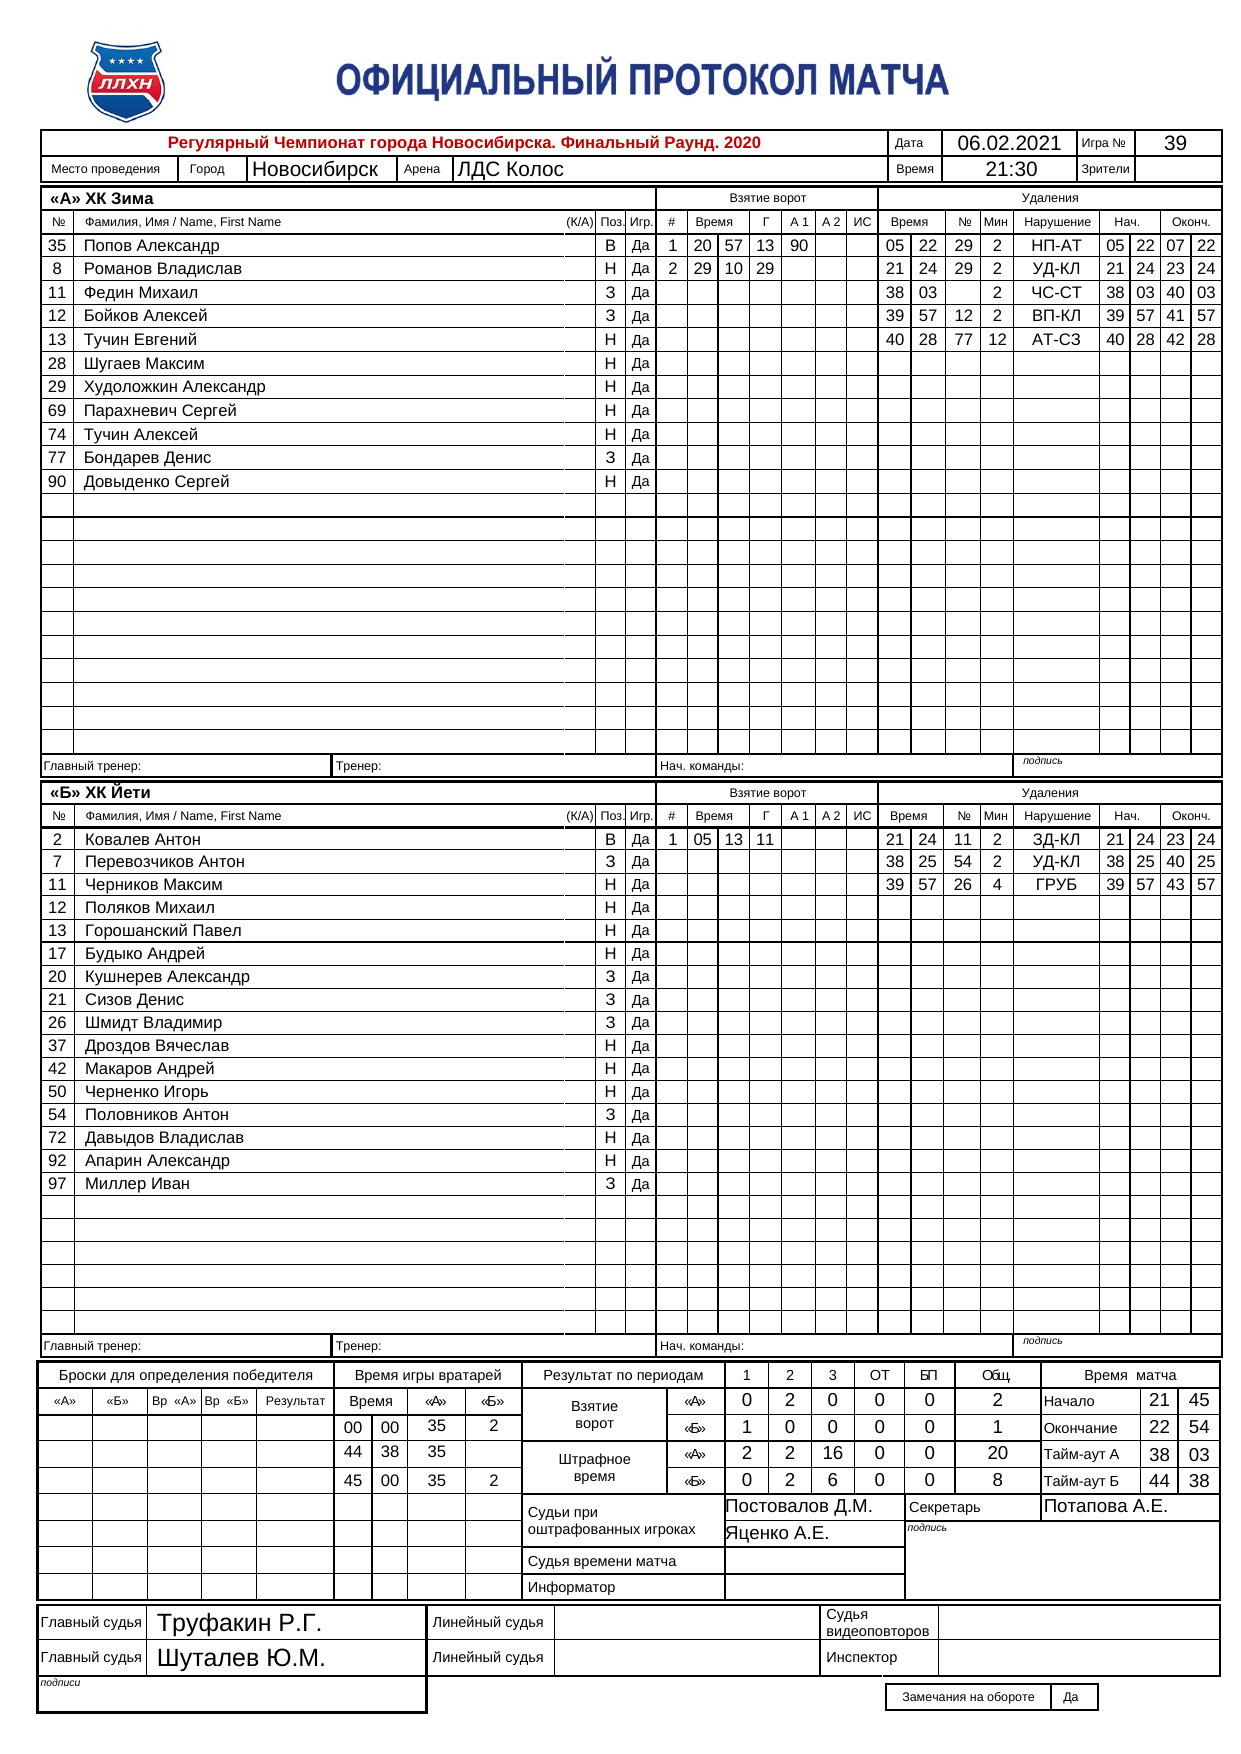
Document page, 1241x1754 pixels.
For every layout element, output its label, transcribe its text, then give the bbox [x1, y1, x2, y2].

table_cell [202, 1441, 256, 1467]
table_cell [879, 730, 910, 753]
table_cell [565, 470, 595, 493]
table_cell [626, 683, 655, 706]
table_cell [944, 966, 980, 987]
table_cell [946, 494, 980, 516]
table_cell [782, 494, 815, 516]
table_cell [1161, 612, 1190, 634]
table_cell Игр. [626, 211, 655, 233]
table_cell [1100, 1150, 1129, 1172]
table_cell [782, 257, 815, 280]
table_cell [750, 305, 781, 327]
table_cell [782, 683, 815, 706]
table_cell [750, 541, 781, 564]
table_cell [688, 1081, 717, 1103]
table_cell [565, 565, 595, 587]
table_cell Время [879, 805, 943, 826]
table_cell [847, 588, 877, 611]
table_cell [657, 1012, 687, 1033]
table_cell Мин [981, 211, 1013, 233]
table_cell [816, 966, 846, 987]
table_cell Штрафное время [523, 1442, 666, 1493]
table_cell В [596, 235, 625, 256]
table_cell [719, 966, 749, 987]
table_cell [981, 1265, 1013, 1287]
table_cell 0 [905, 1468, 954, 1493]
table_cell [912, 707, 945, 729]
table_cell АТ-СЗ [1014, 328, 1099, 351]
table_cell # [657, 211, 687, 233]
table_cell [565, 281, 595, 303]
table_cell [1131, 707, 1160, 729]
table_cell [1100, 920, 1129, 941]
table_cell З [596, 1173, 625, 1195]
table_cell [565, 235, 595, 256]
table_cell [1192, 707, 1221, 729]
table_cell [657, 399, 687, 422]
table_cell [1161, 1219, 1190, 1241]
table_cell Да [626, 874, 655, 895]
table_cell [1131, 683, 1160, 706]
table_cell Тренер: [333, 1335, 655, 1356]
table_cell 21 [1100, 829, 1129, 849]
table_cell [565, 1127, 595, 1149]
table_cell [1100, 1127, 1129, 1149]
table_cell [981, 423, 1013, 445]
table_cell [1100, 470, 1129, 493]
table_cell [42, 683, 73, 706]
table_cell Н [596, 376, 625, 398]
table_cell [1100, 683, 1129, 706]
table_cell [148, 1468, 201, 1493]
table_cell [719, 1127, 749, 1149]
table_cell [565, 1242, 595, 1264]
table_cell [148, 1441, 201, 1467]
table_header 2 [769, 1363, 811, 1387]
table_cell [750, 659, 781, 682]
table_cell 38 [1141, 1441, 1177, 1467]
table_cell [816, 235, 846, 256]
table_cell [912, 541, 945, 564]
table_cell [816, 943, 846, 964]
table_cell 35 [42, 235, 73, 256]
table_cell [408, 1521, 465, 1546]
table_cell 38 [1179, 1468, 1219, 1493]
table_cell [912, 920, 943, 941]
table_cell [565, 1311, 595, 1333]
table_cell 57 [912, 874, 943, 895]
table_cell [688, 850, 717, 872]
table_cell [847, 541, 877, 564]
table_cell [816, 1058, 846, 1079]
table_cell Н [596, 470, 625, 493]
table_cell 90 [42, 470, 73, 493]
table_cell Романов Владислав [74, 257, 564, 280]
table_cell [946, 446, 980, 469]
table_cell 0 [726, 1468, 768, 1493]
table_cell [944, 1012, 980, 1033]
table_cell [1014, 446, 1099, 469]
table_cell Г [750, 805, 781, 826]
table_cell [148, 1416, 201, 1440]
table_cell [1131, 943, 1160, 964]
table_cell [657, 1288, 687, 1310]
table_cell 57 [1192, 874, 1221, 895]
table_cell [1014, 636, 1099, 658]
table_cell Да [626, 1104, 655, 1126]
table_cell [1099, 1682, 1220, 1711]
table_cell [847, 989, 877, 1011]
table_cell [879, 896, 910, 918]
table_cell 20 [956, 1442, 1040, 1467]
table_cell [688, 683, 717, 706]
table_header БП [905, 1363, 954, 1387]
table_cell [879, 352, 910, 374]
table_cell [719, 446, 749, 469]
table_cell [1192, 730, 1221, 753]
table_cell [1014, 612, 1099, 634]
table_cell [202, 1416, 256, 1440]
table_cell [1131, 588, 1160, 611]
table_cell 0 [905, 1442, 954, 1467]
table_cell 2 [981, 281, 1013, 303]
table_header ОТ [855, 1363, 904, 1387]
table_cell [719, 612, 749, 634]
table_cell [74, 541, 564, 564]
table_cell [565, 328, 595, 351]
table_cell [626, 636, 655, 658]
table_cell Да [626, 829, 655, 849]
table_cell [657, 1081, 687, 1103]
table_cell [981, 707, 1013, 729]
table_cell 12 [42, 896, 74, 918]
table_cell Да [626, 399, 655, 422]
table_cell Судьи при оштрафованных игроках [523, 1495, 724, 1546]
table_cell [883, 1677, 1220, 1681]
table_header Регулярный Чемпионат города Новосибирска. Финальный Раунд. 2020 [42, 131, 887, 155]
table_cell [657, 1035, 687, 1057]
table_cell [1014, 1104, 1099, 1126]
table_cell [816, 541, 846, 564]
table_cell [74, 730, 564, 753]
table_cell Линейный судья [428, 1606, 554, 1639]
table_cell [719, 920, 749, 941]
table_cell [257, 1441, 333, 1467]
table_cell [565, 896, 595, 918]
table_cell [847, 1288, 877, 1310]
table_cell [1192, 1311, 1221, 1333]
table_cell Да [626, 376, 655, 398]
table_cell [657, 1058, 687, 1079]
table_cell [1161, 659, 1190, 682]
table_cell Сизов Денис [75, 989, 564, 1011]
table_cell 16 [812, 1442, 854, 1467]
table_cell Труфакин Р.Г. [147, 1606, 425, 1639]
table_cell [688, 1173, 717, 1195]
table_cell 57 [719, 235, 749, 256]
table_cell [981, 1196, 1013, 1218]
table_cell [946, 565, 980, 587]
table_cell [565, 730, 595, 753]
table_cell [1192, 1150, 1221, 1172]
table_cell [912, 470, 945, 493]
table_cell [981, 1311, 1013, 1333]
table_cell [1161, 352, 1190, 374]
table_cell [750, 328, 781, 351]
table_cell [596, 1265, 625, 1287]
table_cell Яценко А.Е. [726, 1521, 904, 1546]
table_cell [847, 1219, 877, 1241]
table_cell [1014, 541, 1099, 564]
table_cell [42, 1219, 74, 1241]
table_cell Федин Михаил [74, 281, 564, 303]
table_cell 1 [726, 1415, 768, 1440]
table_cell [657, 707, 687, 729]
table_cell [816, 1242, 846, 1264]
table_cell [565, 707, 595, 729]
table_cell [750, 1219, 781, 1241]
table_cell [879, 494, 910, 516]
table_cell [1161, 943, 1190, 964]
table_cell [1131, 636, 1160, 658]
table_cell [657, 328, 687, 351]
table_cell Начало [1042, 1389, 1140, 1413]
table_cell [782, 541, 815, 564]
table_cell [1100, 1104, 1129, 1126]
table_cell [1100, 1288, 1129, 1310]
table_cell [1014, 352, 1099, 374]
table_cell [688, 446, 717, 469]
table_cell [1014, 1127, 1099, 1149]
table_cell Да [626, 896, 655, 918]
table_cell [879, 920, 910, 941]
table_cell Вр «А» [148, 1389, 201, 1413]
table_cell [782, 352, 815, 374]
table_cell [847, 659, 877, 682]
table_cell [688, 920, 717, 941]
table_cell 40 [1161, 281, 1190, 303]
table_cell 2 [657, 257, 687, 280]
table_cell [1131, 470, 1160, 493]
table_cell [912, 1311, 943, 1333]
table_cell [879, 683, 910, 706]
table_cell [816, 1265, 846, 1287]
table_cell [944, 1288, 980, 1310]
table_cell [944, 1311, 980, 1333]
table_cell УД-КЛ [1014, 257, 1099, 280]
table_cell [626, 707, 655, 729]
table_cell [847, 1081, 877, 1103]
table_cell [879, 446, 910, 469]
table_cell [816, 683, 846, 706]
table_cell [565, 1196, 595, 1218]
table_cell [148, 1574, 201, 1599]
table_cell [981, 920, 1013, 941]
table_cell [879, 1012, 910, 1033]
table_cell [719, 1058, 749, 1079]
table_cell [1014, 730, 1099, 753]
table_cell [1161, 1127, 1190, 1149]
table_cell [565, 588, 595, 611]
table_cell [981, 1035, 1013, 1057]
table_cell [1192, 352, 1221, 374]
table_cell [981, 1081, 1013, 1103]
table_cell [750, 943, 781, 964]
table_cell [1161, 1311, 1190, 1333]
table_cell Окончание [1042, 1415, 1140, 1440]
table_cell [816, 829, 846, 849]
table_cell [816, 305, 846, 327]
table_cell Время [688, 211, 749, 233]
table_cell [912, 683, 945, 706]
table_cell [782, 1173, 815, 1195]
table_cell [879, 707, 910, 729]
table_cell [944, 896, 980, 918]
table_cell 35 [408, 1416, 465, 1440]
table_cell [944, 1127, 980, 1149]
table_cell [946, 659, 980, 682]
table_cell [626, 518, 655, 540]
table_cell [847, 874, 877, 895]
table_header Результат по периодам [523, 1363, 724, 1387]
table_cell [93, 1521, 147, 1546]
table_cell [42, 1196, 74, 1218]
table_cell 37 [42, 1035, 74, 1057]
table_cell [1192, 565, 1221, 587]
table_cell [688, 659, 717, 682]
table_cell [912, 352, 945, 374]
table_cell [39, 1574, 92, 1599]
table_cell [1131, 1311, 1160, 1333]
table_cell [1192, 683, 1221, 706]
table_cell [1192, 1012, 1221, 1033]
table_header Броски для определения победителя [39, 1363, 333, 1387]
table_cell [75, 1288, 564, 1310]
table_cell [626, 1288, 655, 1310]
table_cell [93, 1416, 147, 1440]
table_cell [565, 1150, 595, 1172]
table_cell [946, 683, 980, 706]
table_cell 25 [1131, 850, 1160, 872]
table_cell [42, 707, 73, 729]
table_cell Кушнерев Александр [75, 966, 564, 987]
table_cell 25 [912, 850, 943, 872]
table_cell [93, 1468, 147, 1493]
table_cell [750, 850, 781, 872]
table_cell «Б» [668, 1415, 724, 1440]
table_cell [75, 1311, 564, 1333]
table_cell [981, 446, 1013, 469]
table_cell А 1 [782, 805, 815, 826]
table_cell [257, 1416, 333, 1440]
table_cell Нач. [1100, 211, 1160, 233]
table_cell [688, 1058, 717, 1079]
table_cell № [946, 211, 980, 233]
table_cell 22 [1131, 235, 1160, 256]
table_cell [555, 1606, 819, 1639]
table_cell 2 [981, 305, 1013, 327]
table_cell Горошанский Павел [75, 920, 564, 941]
table_cell [981, 896, 1013, 918]
table_cell Инспектор [821, 1640, 938, 1675]
table_cell [42, 494, 73, 516]
table_cell 21 [1100, 257, 1129, 280]
table_cell [912, 565, 945, 587]
table_cell [782, 896, 815, 918]
table_cell «А» [668, 1442, 724, 1467]
table_cell [879, 636, 910, 658]
table_cell [202, 1468, 256, 1493]
table_cell [1100, 659, 1129, 682]
table_cell [202, 1547, 256, 1573]
table_cell [1014, 1150, 1099, 1172]
table_cell [879, 376, 910, 398]
table_cell [688, 399, 717, 422]
table_cell [719, 1150, 749, 1172]
table_cell [782, 565, 815, 587]
table_cell [657, 470, 687, 493]
table_cell [565, 850, 595, 872]
table_cell [74, 707, 564, 729]
table_cell [816, 896, 846, 918]
table_cell [1014, 659, 1099, 682]
table_cell [1161, 446, 1190, 469]
table_cell Давыдов Владислав [75, 1127, 564, 1149]
table_cell 24 [1192, 257, 1221, 280]
table_cell [719, 1288, 749, 1310]
table_cell [257, 1494, 333, 1520]
table_cell [657, 989, 687, 1011]
table_cell Н [596, 943, 625, 964]
table_cell 39 [1100, 305, 1129, 327]
table_cell 0 [855, 1415, 904, 1440]
table_cell [42, 565, 73, 587]
table_cell [879, 989, 910, 1011]
table_cell Да [626, 257, 655, 280]
table_cell Нач. [1100, 805, 1160, 826]
table_cell [596, 518, 625, 540]
table_cell [879, 565, 910, 587]
table_cell 50 [42, 1081, 74, 1103]
table_cell 40 [1161, 850, 1190, 872]
table_header 06.02.2021 [943, 131, 1076, 155]
table_cell [981, 1104, 1013, 1126]
table_cell [719, 730, 749, 753]
table_cell 21 [879, 829, 910, 849]
table_cell [847, 1196, 877, 1218]
table_cell 00 [373, 1468, 407, 1493]
table_cell 38 [1100, 850, 1129, 872]
table_cell «А» [39, 1389, 92, 1413]
table_cell [565, 1288, 595, 1310]
table_cell [657, 565, 687, 587]
table_cell [1131, 989, 1160, 1011]
table_cell подписи [39, 1677, 425, 1711]
table_cell [944, 1196, 980, 1218]
table_cell 0 [855, 1389, 904, 1413]
table_cell 43 [1161, 874, 1190, 895]
table_cell [816, 1311, 846, 1333]
table_cell [1161, 1265, 1190, 1287]
table_header 1 [726, 1363, 768, 1387]
table_cell Да [626, 966, 655, 987]
table_cell [688, 707, 717, 729]
table_cell [565, 399, 595, 422]
table_cell [719, 281, 749, 303]
table_cell Секретарь [906, 1495, 1040, 1520]
table_cell [782, 659, 815, 682]
table_cell [946, 281, 980, 303]
table_cell ИС [847, 805, 877, 826]
table_cell Парахневич Сергей [74, 399, 564, 422]
table_cell Да [626, 305, 655, 327]
table_cell [688, 1311, 717, 1333]
table_cell [944, 1173, 980, 1195]
table_cell «Б» [668, 1468, 724, 1493]
table_cell [657, 1173, 687, 1195]
table_cell Оконч. [1161, 211, 1221, 233]
table_cell [750, 376, 781, 398]
table_cell [912, 943, 943, 964]
table_cell [1014, 1058, 1099, 1079]
table_cell 42 [1161, 328, 1190, 351]
table_cell [657, 636, 687, 658]
table_cell [1131, 565, 1160, 587]
table_cell [750, 281, 781, 303]
table_cell [565, 352, 595, 374]
table_cell [565, 1035, 595, 1057]
table_cell Попов Александр [74, 235, 564, 256]
table_cell [1131, 399, 1160, 422]
table_cell [847, 1127, 877, 1149]
table_cell [39, 1494, 92, 1520]
table_cell Главный тренер: [42, 755, 330, 776]
table_cell [596, 541, 625, 564]
table_cell Потапова А.Е. [1042, 1495, 1219, 1520]
table_cell [719, 874, 749, 895]
table_cell [688, 565, 717, 587]
table_cell [1014, 966, 1099, 987]
table_cell [816, 1288, 846, 1310]
table_cell [1131, 1058, 1160, 1079]
table_cell [726, 1548, 904, 1573]
table_cell [981, 565, 1013, 587]
table_cell 05 [879, 235, 910, 256]
table_cell [75, 1219, 564, 1241]
table_cell [912, 1012, 943, 1033]
table_cell 57 [1192, 305, 1221, 327]
table_cell [657, 966, 687, 987]
table_cell 38 [1100, 281, 1129, 303]
table_cell [816, 1196, 846, 1218]
table_cell [816, 423, 846, 445]
table_cell 22 [1141, 1415, 1177, 1440]
table_cell [816, 989, 846, 1011]
table_cell Да [626, 1058, 655, 1079]
table_cell [657, 1196, 687, 1218]
table_cell [657, 874, 687, 895]
table_cell [981, 518, 1013, 540]
table_cell Информатор [523, 1575, 724, 1599]
table_cell [981, 1242, 1013, 1264]
table_cell [782, 281, 815, 303]
table_cell [944, 1265, 980, 1287]
table_cell 1 [657, 829, 687, 849]
table_cell А 1 [782, 211, 815, 233]
table_cell [565, 612, 595, 634]
table_cell [944, 1104, 980, 1126]
table_cell Г [750, 211, 781, 233]
table_cell [782, 1035, 815, 1057]
table_cell [981, 1288, 1013, 1310]
table_cell 11 [944, 829, 980, 849]
table_cell 77 [42, 446, 73, 469]
table_cell [1131, 376, 1160, 398]
table_cell [1131, 518, 1160, 540]
table_cell [750, 1081, 781, 1103]
table_cell [1100, 896, 1129, 918]
table_cell 28 [912, 328, 945, 351]
table_cell [1192, 896, 1221, 918]
table_cell [373, 1494, 407, 1520]
table_cell [782, 446, 815, 469]
table_header Общ. [956, 1363, 1040, 1387]
table_cell [1131, 1265, 1160, 1287]
table_cell [1161, 1288, 1190, 1310]
table_cell [719, 588, 749, 611]
table_cell 2 [769, 1442, 811, 1467]
table_cell [750, 1150, 781, 1172]
table_cell [750, 989, 781, 1011]
table_cell [1014, 1242, 1099, 1264]
table_cell [879, 1311, 910, 1333]
table_cell [816, 874, 846, 895]
table_cell [596, 1242, 625, 1264]
table_header Время матча [1042, 1363, 1219, 1387]
table_cell 28 [42, 352, 73, 374]
table_cell [847, 281, 877, 303]
table_cell [565, 1173, 595, 1195]
table_cell [688, 896, 717, 918]
table_cell [1161, 707, 1190, 729]
table_cell [42, 636, 73, 658]
table_cell Да [626, 328, 655, 351]
table_cell Оконч. [1161, 805, 1221, 826]
table_cell [719, 850, 749, 872]
table_cell [782, 1311, 815, 1333]
table_cell [1131, 1242, 1160, 1264]
table_cell [981, 352, 1013, 374]
table_cell 38 [879, 850, 910, 872]
table_cell [1100, 636, 1129, 658]
table_cell Да [626, 989, 655, 1011]
table_cell [1161, 1150, 1190, 1172]
table_cell Н [596, 1150, 625, 1172]
table_cell [816, 850, 846, 872]
table_cell 21 [42, 989, 74, 1011]
table_cell [1161, 1012, 1190, 1033]
table_cell [1161, 920, 1190, 941]
table_cell [912, 1196, 943, 1218]
table_cell [944, 1081, 980, 1103]
table_cell [912, 399, 945, 422]
table_cell [565, 1265, 595, 1287]
table_cell 45 [1179, 1389, 1219, 1413]
table_cell [750, 446, 781, 469]
table_cell [981, 730, 1013, 753]
table_header Дата [889, 131, 941, 155]
table_cell [719, 1196, 749, 1218]
table_cell Линейный судья [428, 1640, 554, 1675]
table_cell Н [596, 257, 625, 280]
table_cell [719, 1104, 749, 1126]
table_cell 2 [466, 1468, 521, 1493]
table_cell [1192, 1196, 1221, 1218]
table_cell [1100, 707, 1129, 729]
table_cell [944, 1058, 980, 1079]
table_cell [626, 1311, 655, 1333]
table_cell Тренер: [333, 755, 655, 776]
table_cell 41 [1161, 305, 1190, 327]
table_cell [1192, 1127, 1221, 1149]
table_cell [688, 1104, 717, 1126]
table_cell 2 [956, 1389, 1040, 1413]
table_cell [847, 943, 877, 964]
table_cell Время [889, 157, 941, 181]
table_cell Н [596, 1081, 625, 1103]
table_cell Н [596, 1035, 625, 1057]
table_cell [719, 376, 749, 398]
table_cell [565, 920, 595, 941]
table_cell [944, 1242, 980, 1264]
table_cell № [42, 805, 74, 826]
table_cell [1131, 966, 1160, 987]
table_cell [565, 305, 595, 327]
table_cell [657, 896, 687, 918]
table_cell [981, 399, 1013, 422]
table_cell [750, 612, 781, 634]
table_cell 21:30 [943, 157, 1076, 181]
table_cell 2 [981, 829, 1013, 849]
table_cell [847, 470, 877, 493]
table_cell [879, 1288, 910, 1310]
table_cell [879, 1104, 910, 1126]
table_cell [42, 1311, 74, 1333]
table_cell 2 [981, 850, 1013, 872]
table_cell [657, 518, 687, 540]
table_cell [42, 730, 73, 753]
table_cell [946, 707, 980, 729]
table_cell [657, 423, 687, 445]
table_cell 54 [944, 850, 980, 872]
table_cell [750, 636, 781, 658]
table_cell [1014, 470, 1099, 493]
table_cell [1192, 1219, 1221, 1241]
table_cell [879, 659, 910, 682]
table_cell 07 [1161, 235, 1190, 256]
table_cell [1100, 1265, 1129, 1287]
table_cell [1192, 612, 1221, 634]
table_cell Будыко Андрей [75, 943, 564, 964]
table_cell [335, 1547, 371, 1573]
table_cell [74, 588, 564, 611]
table_cell Да [626, 1081, 655, 1103]
table_cell [1131, 352, 1160, 374]
table_cell [148, 1547, 201, 1573]
table_cell [847, 494, 877, 516]
table_cell [816, 494, 846, 516]
table_cell Да [626, 1173, 655, 1195]
table_cell [719, 989, 749, 1011]
table_cell [565, 829, 595, 849]
table_cell [750, 1127, 781, 1149]
table_cell [688, 305, 717, 327]
table_cell Н [596, 920, 625, 941]
table_cell [466, 1494, 521, 1520]
table_cell [688, 989, 717, 1011]
table_cell Поз. [596, 211, 625, 233]
table_cell [408, 1494, 465, 1520]
table_cell [1131, 1035, 1160, 1057]
table_cell [816, 659, 846, 682]
table_cell [688, 470, 717, 493]
table_cell [657, 612, 687, 634]
table_cell [782, 399, 815, 422]
table_cell Главный судья [39, 1640, 146, 1675]
table_cell [946, 470, 980, 493]
table_cell [719, 1219, 749, 1241]
table_cell Апарин Александр [75, 1150, 564, 1172]
table_cell [1014, 518, 1099, 540]
table_cell З [596, 1012, 625, 1033]
table_cell [1192, 966, 1221, 987]
table_cell [879, 1173, 910, 1195]
table_cell 29 [688, 257, 717, 280]
table_cell 29 [946, 235, 980, 256]
table_cell [1192, 518, 1221, 540]
table_header Взятие ворот [657, 188, 877, 209]
table_cell [74, 494, 564, 516]
table_cell [626, 565, 655, 587]
table_cell Да [626, 352, 655, 374]
table_cell [912, 1288, 943, 1310]
table_cell [93, 1547, 147, 1573]
table_cell 24 [1131, 257, 1160, 280]
table_cell 03 [1192, 281, 1221, 303]
table_cell [719, 1012, 749, 1033]
table_cell [816, 1150, 846, 1172]
table_cell Бойков Алексей [74, 305, 564, 327]
table_cell [946, 541, 980, 564]
table_header «Б» ХК Йети [42, 783, 655, 803]
table_cell [565, 659, 595, 682]
table_cell [750, 1311, 781, 1333]
table_cell [912, 730, 945, 753]
table_cell [847, 1173, 877, 1195]
table_cell [1014, 1035, 1099, 1057]
table_cell Да [626, 1150, 655, 1172]
table_cell [565, 376, 595, 398]
table_cell [1131, 1104, 1160, 1126]
table_cell [1131, 1288, 1160, 1310]
table_cell [335, 1574, 371, 1599]
table_cell [816, 730, 846, 753]
table_cell [981, 1127, 1013, 1149]
table_cell [1161, 730, 1190, 753]
table_cell [847, 1104, 877, 1126]
table_cell 12 [946, 305, 980, 327]
table_cell Место проведения [42, 157, 177, 181]
table_cell [1192, 541, 1221, 564]
table_cell 22 [1192, 235, 1221, 256]
table_cell [750, 1265, 781, 1287]
table_cell [847, 1311, 877, 1333]
table_cell [657, 1242, 687, 1264]
table_cell Нач. команды: [657, 755, 1012, 776]
table_cell 35 [408, 1468, 465, 1493]
table_cell [466, 1547, 521, 1573]
table_cell [657, 588, 687, 611]
table_cell 74 [42, 423, 73, 445]
table_cell Бондарев Денис [74, 446, 564, 469]
table_cell [257, 1468, 333, 1493]
table_cell [688, 281, 717, 303]
table_cell [466, 1521, 521, 1546]
table_cell 13 [719, 829, 749, 849]
table_cell 0 [905, 1389, 954, 1413]
table_cell [1014, 399, 1099, 422]
table_cell [816, 707, 846, 729]
table_cell [782, 1127, 815, 1149]
table_cell [879, 1242, 910, 1264]
table_cell ГРУБ [1014, 874, 1099, 895]
table_cell [1014, 1012, 1099, 1033]
table_cell [565, 257, 595, 280]
table_cell [1100, 966, 1129, 987]
table_cell [688, 1035, 717, 1057]
table_cell ЛДС Колос [454, 157, 887, 181]
table_cell Шмидт Владимир [75, 1012, 564, 1033]
table_cell [39, 1441, 92, 1467]
table_cell [565, 1104, 595, 1126]
table_cell [816, 1127, 846, 1149]
table_cell [1161, 1242, 1190, 1264]
table_cell 0 [905, 1415, 954, 1440]
table_cell [1100, 1173, 1129, 1195]
table_cell 05 [1100, 235, 1129, 256]
table_cell Результат [257, 1389, 333, 1413]
table_cell ЧС-СТ [1014, 281, 1099, 303]
table_cell [657, 352, 687, 374]
table_cell [750, 1058, 781, 1079]
table_cell 00 [335, 1416, 371, 1440]
table_cell Шугаев Максим [74, 352, 564, 374]
table_cell [719, 328, 749, 351]
table_cell [750, 1035, 781, 1057]
table_cell [782, 1012, 815, 1033]
table_cell 40 [1100, 328, 1129, 351]
table_cell Нарушение [1014, 211, 1099, 233]
table_cell [946, 423, 980, 445]
table_cell [1161, 896, 1190, 918]
table_cell [939, 1640, 1219, 1675]
table_cell [39, 1468, 92, 1493]
table_cell Город [179, 157, 246, 181]
table_cell [1192, 1173, 1221, 1195]
table_cell [946, 352, 980, 374]
table_header Удаления [879, 188, 1221, 209]
table_cell 77 [946, 328, 980, 351]
table_cell [373, 1521, 407, 1546]
table_cell Н [596, 399, 625, 422]
table_cell [688, 730, 717, 753]
table_cell Судья времени матча [523, 1548, 724, 1573]
table_cell [719, 518, 749, 540]
table_cell [782, 1242, 815, 1264]
table_cell [657, 850, 687, 872]
table_cell [1192, 399, 1221, 422]
table_cell [782, 518, 815, 540]
table_cell 2 [726, 1442, 768, 1467]
table_cell 8 [956, 1468, 1040, 1493]
table_cell [847, 1150, 877, 1172]
table_cell [1014, 707, 1099, 729]
table_cell [93, 1574, 147, 1599]
table_cell [912, 1058, 943, 1079]
table_cell [1192, 423, 1221, 445]
table_cell [1192, 1058, 1221, 1079]
table_cell Н [596, 328, 625, 351]
table_cell [944, 989, 980, 1011]
table_cell [847, 399, 877, 422]
table_cell Тучин Алексей [74, 423, 564, 445]
table_cell [912, 423, 945, 445]
table_cell [816, 1035, 846, 1057]
table_cell [74, 659, 564, 682]
table_cell Да [626, 1127, 655, 1149]
table_cell [750, 1012, 781, 1033]
table_cell Поз. [596, 805, 625, 826]
table_cell А 2 [816, 211, 846, 233]
table_cell 10 [719, 257, 749, 280]
table_cell Время [335, 1389, 407, 1413]
table_cell [39, 1521, 92, 1546]
table_cell [1100, 446, 1129, 469]
table_cell Макаров Андрей [75, 1058, 564, 1079]
table_cell [719, 1173, 749, 1195]
table_cell [688, 1150, 717, 1172]
table_cell [981, 659, 1013, 682]
table_cell [912, 989, 943, 1011]
table_cell [565, 683, 595, 706]
table_cell [1192, 920, 1221, 941]
table_cell Да [626, 943, 655, 964]
table_cell [202, 1521, 256, 1546]
table_cell [1161, 518, 1190, 540]
table_cell [657, 1311, 687, 1333]
table_cell [782, 1081, 815, 1103]
table_cell [981, 989, 1013, 1011]
table_cell [688, 1265, 717, 1287]
table_cell [847, 896, 877, 918]
table_cell З [596, 989, 625, 1011]
table_cell [1014, 683, 1099, 706]
table_cell 7 [42, 850, 74, 872]
table_cell [816, 1012, 846, 1033]
table_cell 92 [42, 1150, 74, 1172]
table_cell [782, 943, 815, 964]
table_cell З [596, 281, 625, 303]
table_cell [847, 850, 877, 872]
table_cell Новосибирск [248, 157, 396, 181]
table_cell [1100, 352, 1129, 374]
table_cell [847, 707, 877, 729]
table_cell [782, 829, 815, 849]
table_cell [719, 1311, 749, 1333]
table_cell Ковалев Антон [75, 829, 564, 849]
table_cell [981, 1219, 1013, 1241]
table_cell 24 [912, 257, 945, 280]
table_cell [847, 352, 877, 374]
table_cell [93, 1494, 147, 1520]
table_cell [981, 612, 1013, 634]
table_cell [1100, 1311, 1129, 1333]
table_cell [335, 1521, 371, 1546]
table_cell [1131, 1081, 1160, 1103]
table_cell [912, 896, 943, 918]
table_cell [1161, 541, 1190, 564]
table_cell [879, 1265, 910, 1287]
table_cell [816, 920, 846, 941]
table_cell [750, 730, 781, 753]
table_cell [39, 1416, 92, 1440]
table_cell Зрители [1078, 157, 1134, 181]
table_cell [1161, 1058, 1190, 1079]
table_cell [1161, 399, 1190, 422]
table_cell 29 [946, 257, 980, 280]
table_cell [1161, 989, 1190, 1011]
table_cell [1014, 1265, 1099, 1287]
table_cell Н [596, 352, 625, 374]
table_cell (К/А) [565, 211, 595, 233]
table_cell [981, 1058, 1013, 1079]
table_cell [750, 896, 781, 918]
table_cell [879, 518, 910, 540]
table_cell Шуталев Ю.М. [147, 1640, 425, 1675]
table_cell [944, 920, 980, 941]
table_cell [565, 943, 595, 964]
table_header Да [1052, 1685, 1097, 1709]
table_cell [1100, 518, 1129, 540]
table_cell [750, 966, 781, 987]
table_cell [1014, 1081, 1099, 1103]
table_cell 8 [42, 257, 73, 280]
table_cell (К/А) [565, 805, 595, 826]
table_cell [1014, 989, 1099, 1011]
table_cell [782, 1058, 815, 1079]
table_cell [1161, 1173, 1190, 1195]
table_cell УД-КЛ [1014, 850, 1099, 872]
table_cell Фамилия, Имя / Name, First Name [74, 211, 565, 233]
table_cell [93, 1441, 147, 1467]
table_cell [42, 588, 73, 611]
table_cell [1192, 1288, 1221, 1310]
table_cell [596, 565, 625, 587]
table_cell 03 [912, 281, 945, 303]
table_cell [1192, 943, 1221, 964]
table_cell Да [626, 446, 655, 469]
table_cell [1131, 730, 1160, 753]
table_cell 54 [42, 1104, 74, 1126]
table_cell [782, 1265, 815, 1287]
table_cell [816, 518, 846, 540]
table_cell [1100, 1196, 1129, 1218]
table_cell [1192, 1242, 1221, 1264]
table_cell 97 [42, 1173, 74, 1195]
table_cell 44 [1141, 1468, 1177, 1493]
table_cell Главный тренер: [42, 1335, 330, 1356]
table_cell [1100, 588, 1129, 611]
table_cell [1161, 494, 1190, 516]
table_cell 38 [879, 281, 910, 303]
table_header «А» ХК Зима [42, 188, 655, 209]
table_cell [596, 730, 625, 753]
table_cell [1161, 966, 1190, 987]
table_cell [847, 920, 877, 941]
table_cell 28 [1192, 328, 1221, 351]
table_cell [782, 612, 815, 634]
table_cell [1192, 1104, 1221, 1126]
table_cell [688, 966, 717, 987]
table_cell 13 [42, 328, 73, 351]
table_cell [565, 874, 595, 895]
table_cell [688, 636, 717, 658]
table_cell [657, 541, 687, 564]
table_cell [466, 1574, 521, 1599]
table_cell Н [596, 896, 625, 918]
table_cell [565, 966, 595, 987]
table_cell 0 [855, 1468, 904, 1493]
table_cell [688, 874, 717, 895]
table_header Взятие ворот [657, 783, 877, 803]
table_cell [1136, 157, 1221, 181]
table_cell Да [626, 1035, 655, 1057]
table_cell [1100, 565, 1129, 587]
table_cell [688, 328, 717, 351]
table_cell [847, 1035, 877, 1057]
table_cell [1014, 565, 1099, 587]
table_cell 05 [688, 829, 717, 849]
table_cell [688, 1219, 717, 1241]
table_cell [912, 376, 945, 398]
table_cell 1 [956, 1415, 1040, 1440]
table_cell [912, 588, 945, 611]
table_cell Черненко Игорь [75, 1081, 564, 1103]
table_cell [912, 1035, 943, 1057]
table_cell [719, 1081, 749, 1103]
table_cell [657, 1150, 687, 1172]
table_cell [373, 1547, 407, 1573]
table_cell 57 [1131, 874, 1160, 895]
table_cell Н [596, 1058, 625, 1079]
table_cell 35 [408, 1441, 465, 1467]
table_cell [782, 305, 815, 327]
table_cell [782, 376, 815, 398]
table_cell Да [626, 1012, 655, 1033]
table_cell 57 [912, 305, 945, 327]
table_cell [816, 612, 846, 634]
table_cell [565, 636, 595, 658]
table_cell Н [596, 874, 625, 895]
table_cell Н [596, 423, 625, 445]
table_cell [1014, 1173, 1099, 1195]
table_cell 21 [1141, 1389, 1177, 1413]
table_cell [1192, 376, 1221, 398]
table_cell [1014, 588, 1099, 611]
table_cell [847, 376, 877, 398]
table_cell [688, 943, 717, 964]
table_cell [42, 612, 73, 634]
table_cell [596, 683, 625, 706]
table_cell [1014, 1219, 1099, 1241]
table_cell [1100, 1081, 1129, 1103]
table_cell [1100, 1242, 1129, 1264]
table_cell Дроздов Вячеслав [75, 1035, 564, 1057]
table_cell [42, 541, 73, 564]
table_cell Мин [981, 805, 1013, 826]
table_cell [847, 1012, 877, 1033]
table_cell 39 [879, 874, 910, 895]
table_cell [944, 1035, 980, 1057]
table_cell Тайм-аут Б [1042, 1468, 1140, 1493]
table_cell 2 [769, 1468, 811, 1493]
table_cell 90 [782, 235, 815, 256]
table_cell З [596, 850, 625, 872]
table_cell [847, 1265, 877, 1287]
table_cell [912, 966, 943, 987]
table_cell [726, 1575, 904, 1599]
table_cell [750, 1242, 781, 1264]
table_cell [596, 612, 625, 634]
table_cell Судья видеоповторов [821, 1606, 938, 1639]
table_cell [1014, 1311, 1099, 1333]
table_cell [565, 989, 595, 1011]
table_cell [782, 470, 815, 493]
table_cell 0 [855, 1442, 904, 1467]
table_cell Главный судья [39, 1606, 146, 1639]
table_cell [719, 1035, 749, 1057]
table_cell [981, 683, 1013, 706]
table_cell [1014, 494, 1099, 516]
table_cell [1192, 588, 1221, 611]
table_cell [688, 518, 717, 540]
table_cell [912, 1219, 943, 1241]
table_cell [626, 1265, 655, 1287]
table_cell [816, 588, 846, 611]
table_cell [1100, 730, 1129, 753]
table_cell Нарушение [1014, 805, 1099, 826]
table_cell [596, 707, 625, 729]
table_cell Да [626, 850, 655, 872]
table_cell [1100, 943, 1129, 964]
table_cell [782, 1150, 815, 1172]
table_cell [719, 541, 749, 564]
table_cell Перевозчиков Антон [75, 850, 564, 872]
table_cell [912, 1150, 943, 1172]
table_cell 28 [1131, 328, 1160, 351]
table_header Игра № [1078, 131, 1134, 155]
table_cell [1100, 1058, 1129, 1079]
table_cell [750, 352, 781, 374]
table_cell [816, 1104, 846, 1126]
table_cell [657, 281, 687, 303]
table_cell [657, 1265, 687, 1287]
table_cell 44 [335, 1441, 371, 1467]
table_cell З [596, 305, 625, 327]
table_cell [847, 423, 877, 445]
table_cell [257, 1521, 333, 1546]
table_cell [782, 874, 815, 895]
table_cell [879, 1081, 910, 1103]
table_cell [596, 659, 625, 682]
table_cell Довыденко Сергей [74, 470, 564, 493]
table_cell [565, 1219, 595, 1241]
table_cell [816, 636, 846, 658]
table_cell [719, 1242, 749, 1264]
table_cell [626, 659, 655, 682]
table_cell [750, 707, 781, 729]
table_cell [74, 518, 564, 540]
table_cell [466, 1441, 521, 1467]
table_cell [1161, 565, 1190, 587]
table_cell [750, 494, 781, 516]
table_cell [74, 636, 564, 658]
table_cell [750, 470, 781, 493]
table_cell [42, 659, 73, 682]
table_cell [847, 1058, 877, 1079]
table_cell [782, 730, 815, 753]
table_cell 0 [726, 1389, 768, 1413]
table_cell [847, 683, 877, 706]
table_cell [981, 966, 1013, 987]
table_cell [626, 494, 655, 516]
table_cell В [596, 829, 625, 849]
table_cell [816, 1081, 846, 1103]
table_cell [428, 1677, 882, 1711]
table_cell [1161, 683, 1190, 706]
table_cell [202, 1574, 256, 1599]
table_cell [148, 1494, 201, 1520]
table_cell Худоложкин Александр [74, 376, 564, 398]
table_cell [1131, 494, 1160, 516]
table_cell [555, 1640, 819, 1675]
table_cell 45 [335, 1468, 371, 1493]
table_cell # [657, 805, 687, 826]
table_cell [596, 1311, 625, 1333]
table_cell [847, 305, 877, 327]
table_cell [981, 541, 1013, 564]
table_cell [42, 1265, 74, 1287]
table_cell 12 [42, 305, 73, 327]
table_cell 2 [981, 257, 1013, 280]
table_header Удаления [879, 783, 1221, 803]
table_cell [879, 588, 910, 611]
table_cell [657, 683, 687, 706]
table_cell [782, 966, 815, 987]
table_cell 29 [750, 257, 781, 280]
table_cell 4 [981, 874, 1013, 895]
table_cell [1192, 446, 1221, 469]
table_cell [816, 376, 846, 398]
table_cell [1100, 494, 1129, 516]
table_cell [981, 470, 1013, 493]
table_cell [1014, 896, 1099, 918]
table_cell 54 [1179, 1415, 1219, 1440]
table_cell [750, 874, 781, 895]
table_cell 26 [42, 1012, 74, 1033]
picture [5, 28, 1179, 129]
table_cell [912, 494, 945, 516]
table_cell «Б » [466, 1389, 521, 1413]
table_cell [565, 1081, 595, 1103]
table_cell [719, 494, 749, 516]
table_cell [912, 1127, 943, 1149]
table_cell [596, 588, 625, 611]
table_cell [912, 659, 945, 682]
table_cell [335, 1494, 371, 1520]
table_cell [688, 376, 717, 398]
table_cell [944, 1219, 980, 1241]
table_cell [626, 588, 655, 611]
table_cell [879, 943, 910, 964]
table_cell [750, 423, 781, 445]
table_cell [657, 943, 687, 964]
table_cell ИС [847, 211, 877, 233]
table_cell [946, 376, 980, 398]
table_cell [1131, 659, 1160, 682]
table_cell [1131, 1150, 1160, 1172]
table_cell 2 [466, 1416, 521, 1440]
table_cell [1192, 494, 1221, 516]
table_cell [816, 470, 846, 493]
table_cell [1161, 376, 1190, 398]
table_cell [42, 1242, 74, 1264]
table_cell Время [688, 805, 749, 826]
table_cell [847, 518, 877, 540]
table_cell [565, 423, 595, 445]
table_cell [1131, 612, 1160, 634]
table_cell [879, 1219, 910, 1241]
table_cell [257, 1547, 333, 1573]
table_cell [847, 1242, 877, 1264]
table_cell [750, 920, 781, 941]
table_cell [719, 659, 749, 682]
table_cell [750, 565, 781, 587]
table_cell Игр. [626, 805, 655, 826]
table_cell [782, 328, 815, 351]
table_cell Да [626, 920, 655, 941]
table_cell З [596, 1104, 625, 1126]
table_cell [981, 1173, 1013, 1195]
table_cell 24 [1131, 829, 1160, 849]
table_cell З [596, 446, 625, 469]
table_cell [688, 352, 717, 374]
table_cell 1 [657, 235, 687, 256]
table_cell [719, 636, 749, 658]
table_cell [657, 1104, 687, 1126]
table_cell [626, 612, 655, 634]
table_cell [1161, 1035, 1190, 1057]
table_cell [1161, 1081, 1190, 1103]
table_cell [847, 829, 877, 849]
table_cell [1100, 1035, 1129, 1057]
table_cell [1100, 541, 1129, 564]
table_cell [1161, 1104, 1190, 1126]
table_cell [202, 1494, 256, 1520]
table_cell [750, 399, 781, 422]
table_cell [1192, 659, 1221, 682]
table_cell [1100, 1012, 1129, 1033]
table_cell [750, 518, 781, 540]
table_cell [981, 376, 1013, 398]
table_cell [657, 494, 687, 516]
table_cell [782, 636, 815, 658]
table_cell Тайм-аут А [1042, 1441, 1140, 1467]
table_cell [782, 1288, 815, 1310]
table_cell 00 [373, 1416, 407, 1440]
table_cell [816, 399, 846, 422]
table_cell 42 [42, 1058, 74, 1079]
table_cell 0 [812, 1389, 854, 1413]
table_cell [816, 281, 846, 303]
table_cell [657, 920, 687, 941]
table_cell [782, 989, 815, 1011]
table_cell [688, 1242, 717, 1264]
table_cell Да [626, 470, 655, 493]
table_cell [750, 683, 781, 706]
table_cell [847, 636, 877, 658]
table_cell «А» [668, 1389, 724, 1413]
table_cell 25 [1192, 850, 1221, 872]
table_cell [912, 446, 945, 469]
table_cell [74, 565, 564, 587]
table_cell 69 [42, 399, 73, 422]
table_cell 40 [879, 328, 910, 351]
table_cell 39 [1100, 874, 1129, 895]
table_cell [1131, 423, 1160, 445]
table_cell З [596, 966, 625, 987]
table_cell [1100, 989, 1129, 1011]
table_cell [1100, 1219, 1129, 1241]
table_cell [688, 1127, 717, 1149]
table_cell [39, 1547, 92, 1573]
table_cell [1100, 423, 1129, 445]
table_cell [1014, 376, 1099, 398]
table_cell [879, 612, 910, 634]
table_header 39 [1136, 131, 1221, 155]
table_cell № [42, 211, 73, 233]
table_cell [688, 541, 717, 564]
table_cell [946, 518, 980, 540]
table_cell Нач. команды: [657, 1335, 1012, 1356]
table_cell [750, 588, 781, 611]
table_cell [596, 636, 625, 658]
table_cell [1014, 943, 1099, 964]
table_cell [981, 636, 1013, 658]
table_cell Миллер Иван [75, 1173, 564, 1195]
table_cell [688, 1196, 717, 1218]
table_cell 38 [373, 1441, 407, 1467]
table_cell [879, 1058, 910, 1079]
table_cell 23 [1161, 829, 1190, 849]
table_cell [847, 328, 877, 351]
table_cell [657, 446, 687, 469]
table_cell [912, 518, 945, 540]
table_cell [719, 352, 749, 374]
table_cell подпись [1014, 1335, 1221, 1356]
table_cell [912, 1242, 943, 1264]
table_cell [981, 1150, 1013, 1172]
table_cell [565, 1012, 595, 1033]
table_cell [1161, 588, 1190, 611]
table_cell [750, 1104, 781, 1126]
table_cell [1192, 1081, 1221, 1103]
table_cell [981, 1012, 1013, 1033]
table_cell [816, 446, 846, 469]
table_cell подпись [1014, 755, 1221, 776]
table_cell [42, 1288, 74, 1310]
table_cell ВП-КЛ [1014, 305, 1099, 327]
table_cell [847, 446, 877, 469]
table_cell [688, 612, 717, 634]
table_cell [912, 612, 945, 634]
table_cell ЗД-КЛ [1014, 829, 1099, 849]
table_cell [596, 494, 625, 516]
table_cell [782, 850, 815, 872]
table_cell [657, 730, 687, 753]
table_cell № [944, 805, 980, 826]
table_cell [1192, 470, 1221, 493]
table_cell [657, 659, 687, 682]
table_cell Тучин Евгений [74, 328, 564, 351]
table_cell [782, 1219, 815, 1241]
table_cell [596, 1196, 625, 1218]
table_cell [816, 1219, 846, 1241]
table_cell [719, 896, 749, 918]
table_cell [816, 257, 846, 280]
table_cell [75, 1196, 564, 1218]
table_cell 2 [981, 235, 1013, 256]
table_header Замечания на обороте [887, 1685, 1050, 1709]
table_cell «А» [408, 1389, 465, 1413]
table_cell [1161, 636, 1190, 658]
table_cell Фамилия, Имя / Name, First Name [75, 805, 565, 826]
table_cell Черников Максим [75, 874, 564, 895]
table_cell [565, 1058, 595, 1079]
table_cell 11 [750, 829, 781, 849]
table_cell [782, 1196, 815, 1218]
table_cell [719, 943, 749, 964]
table_cell Да [626, 235, 655, 256]
table_cell [657, 1127, 687, 1149]
table_cell [42, 518, 73, 540]
table_cell [688, 1288, 717, 1310]
table_cell [719, 683, 749, 706]
table_cell [981, 943, 1013, 964]
table_cell [626, 1196, 655, 1218]
table_cell [944, 1150, 980, 1172]
table_cell 24 [1192, 829, 1221, 849]
table_cell Время [879, 211, 945, 233]
table_cell Вр «Б» [202, 1389, 256, 1413]
table_cell 11 [42, 874, 74, 895]
table_cell Н [596, 1127, 625, 1149]
table_cell [626, 730, 655, 753]
table_cell НП-АТ [1014, 235, 1099, 256]
table_cell [1100, 612, 1129, 634]
table_cell [565, 541, 595, 564]
table_cell 17 [42, 943, 74, 964]
table_cell [1161, 470, 1190, 493]
table_cell 20 [688, 235, 717, 256]
table_cell [847, 257, 877, 280]
table_cell [879, 1196, 910, 1218]
table_cell 22 [912, 235, 945, 256]
table_cell [408, 1547, 465, 1573]
table_cell [981, 588, 1013, 611]
table_cell [719, 423, 749, 445]
table_cell 0 [769, 1415, 811, 1440]
table_cell [719, 399, 749, 422]
table_cell [1131, 1173, 1160, 1195]
table_cell [596, 1219, 625, 1241]
table_cell [688, 588, 717, 611]
table_cell 72 [42, 1127, 74, 1149]
table_cell [1100, 399, 1129, 422]
table_cell 57 [1131, 305, 1160, 327]
table_cell 13 [750, 235, 781, 256]
table_cell [75, 1242, 564, 1264]
table_cell [750, 1196, 781, 1218]
table_cell [1192, 636, 1221, 658]
table_cell [879, 470, 910, 493]
table_cell [847, 565, 877, 587]
table_cell [719, 305, 749, 327]
table_cell [912, 636, 945, 658]
table_cell 20 [42, 966, 74, 987]
table_cell [912, 1265, 943, 1287]
table_cell [408, 1574, 465, 1599]
table_cell 12 [981, 328, 1013, 351]
table_cell 2 [42, 829, 74, 849]
table_cell [688, 494, 717, 516]
table_cell [1131, 1219, 1160, 1241]
table_cell 6 [812, 1468, 854, 1493]
table_cell [946, 730, 980, 753]
table_cell [879, 541, 910, 564]
table_cell «Б» [93, 1389, 147, 1413]
table_cell [847, 235, 877, 256]
table_cell [1131, 896, 1160, 918]
table_cell Арена [398, 157, 452, 181]
table_cell [1100, 376, 1129, 398]
table_cell [688, 423, 717, 445]
table_cell [1014, 1196, 1099, 1218]
table_cell [782, 920, 815, 941]
table_cell [782, 588, 815, 611]
table_cell [257, 1574, 333, 1599]
table_cell 29 [42, 376, 73, 398]
table_cell [75, 1265, 564, 1287]
table_cell Постовалов Д.М. [726, 1495, 904, 1520]
table_cell [719, 1265, 749, 1287]
table_cell [657, 305, 687, 327]
table_cell [946, 636, 980, 658]
table_cell [1192, 1035, 1221, 1057]
table_cell [1131, 541, 1160, 564]
table_cell [596, 1288, 625, 1310]
table_cell [1014, 423, 1099, 445]
table_cell [750, 1288, 781, 1310]
table_cell [1192, 1265, 1221, 1287]
table_cell 2 [769, 1389, 811, 1413]
table_cell [74, 612, 564, 634]
table_cell [879, 1035, 910, 1057]
table_cell [816, 565, 846, 587]
table_cell [912, 1173, 943, 1195]
table_cell [879, 966, 910, 987]
table_cell [879, 399, 910, 422]
table_cell [782, 1104, 815, 1126]
table_cell [1192, 989, 1221, 1011]
table_cell 21 [879, 257, 910, 280]
table_cell 39 [879, 305, 910, 327]
table_header Время игры вратарей [335, 1363, 521, 1387]
table_cell [1014, 1288, 1099, 1310]
table_cell 11 [42, 281, 73, 303]
table_cell [847, 730, 877, 753]
table_cell [565, 446, 595, 469]
table_cell [626, 541, 655, 564]
table_cell [719, 707, 749, 729]
table_cell [946, 399, 980, 422]
table_cell [816, 328, 846, 351]
table_cell [373, 1574, 407, 1599]
table_cell [912, 1081, 943, 1103]
table_cell [944, 943, 980, 964]
table_cell [879, 423, 910, 445]
table_cell 23 [1161, 257, 1190, 280]
table_cell [719, 470, 749, 493]
table_cell [74, 683, 564, 706]
table_cell подпись [906, 1522, 1219, 1599]
table_cell 0 [812, 1415, 854, 1440]
table_cell 03 [1179, 1441, 1219, 1467]
table_cell [879, 1127, 910, 1149]
table_cell [1131, 920, 1160, 941]
table_cell [939, 1606, 1219, 1639]
table_cell [1131, 1127, 1160, 1149]
table_cell [816, 1173, 846, 1195]
table_cell А 2 [816, 805, 846, 826]
table_cell [981, 494, 1013, 516]
table_cell [1131, 446, 1160, 469]
table_cell [1131, 1012, 1160, 1033]
table_cell Взятие ворот [523, 1389, 666, 1440]
table_cell 26 [944, 874, 980, 895]
table_cell [565, 518, 595, 540]
table_cell [688, 1012, 717, 1033]
table_cell [782, 707, 815, 729]
table_cell 24 [912, 829, 943, 849]
table_header 3 [812, 1363, 854, 1387]
table_cell [626, 1219, 655, 1241]
table_cell Поляков Михаил [75, 896, 564, 918]
table_cell [719, 565, 749, 587]
table_cell [565, 494, 595, 516]
table_cell [750, 1173, 781, 1195]
table_cell [946, 588, 980, 611]
table_cell Половников Антон [75, 1104, 564, 1126]
table_cell [782, 423, 815, 445]
table_cell [847, 612, 877, 634]
table_cell [847, 966, 877, 987]
table_cell [657, 376, 687, 398]
table_cell Да [626, 423, 655, 445]
table_cell [1131, 1196, 1160, 1218]
table_cell [1014, 920, 1099, 941]
table_cell [1161, 423, 1190, 445]
table_cell 13 [42, 920, 74, 941]
table_cell [879, 1150, 910, 1172]
table_cell [912, 1104, 943, 1126]
table_cell [657, 1219, 687, 1241]
table_cell [1161, 1196, 1190, 1218]
table_cell [946, 612, 980, 634]
table_cell [148, 1521, 201, 1546]
table_cell [816, 352, 846, 374]
table_cell Да [626, 281, 655, 303]
table_cell [626, 1242, 655, 1264]
table_cell 03 [1131, 281, 1160, 303]
